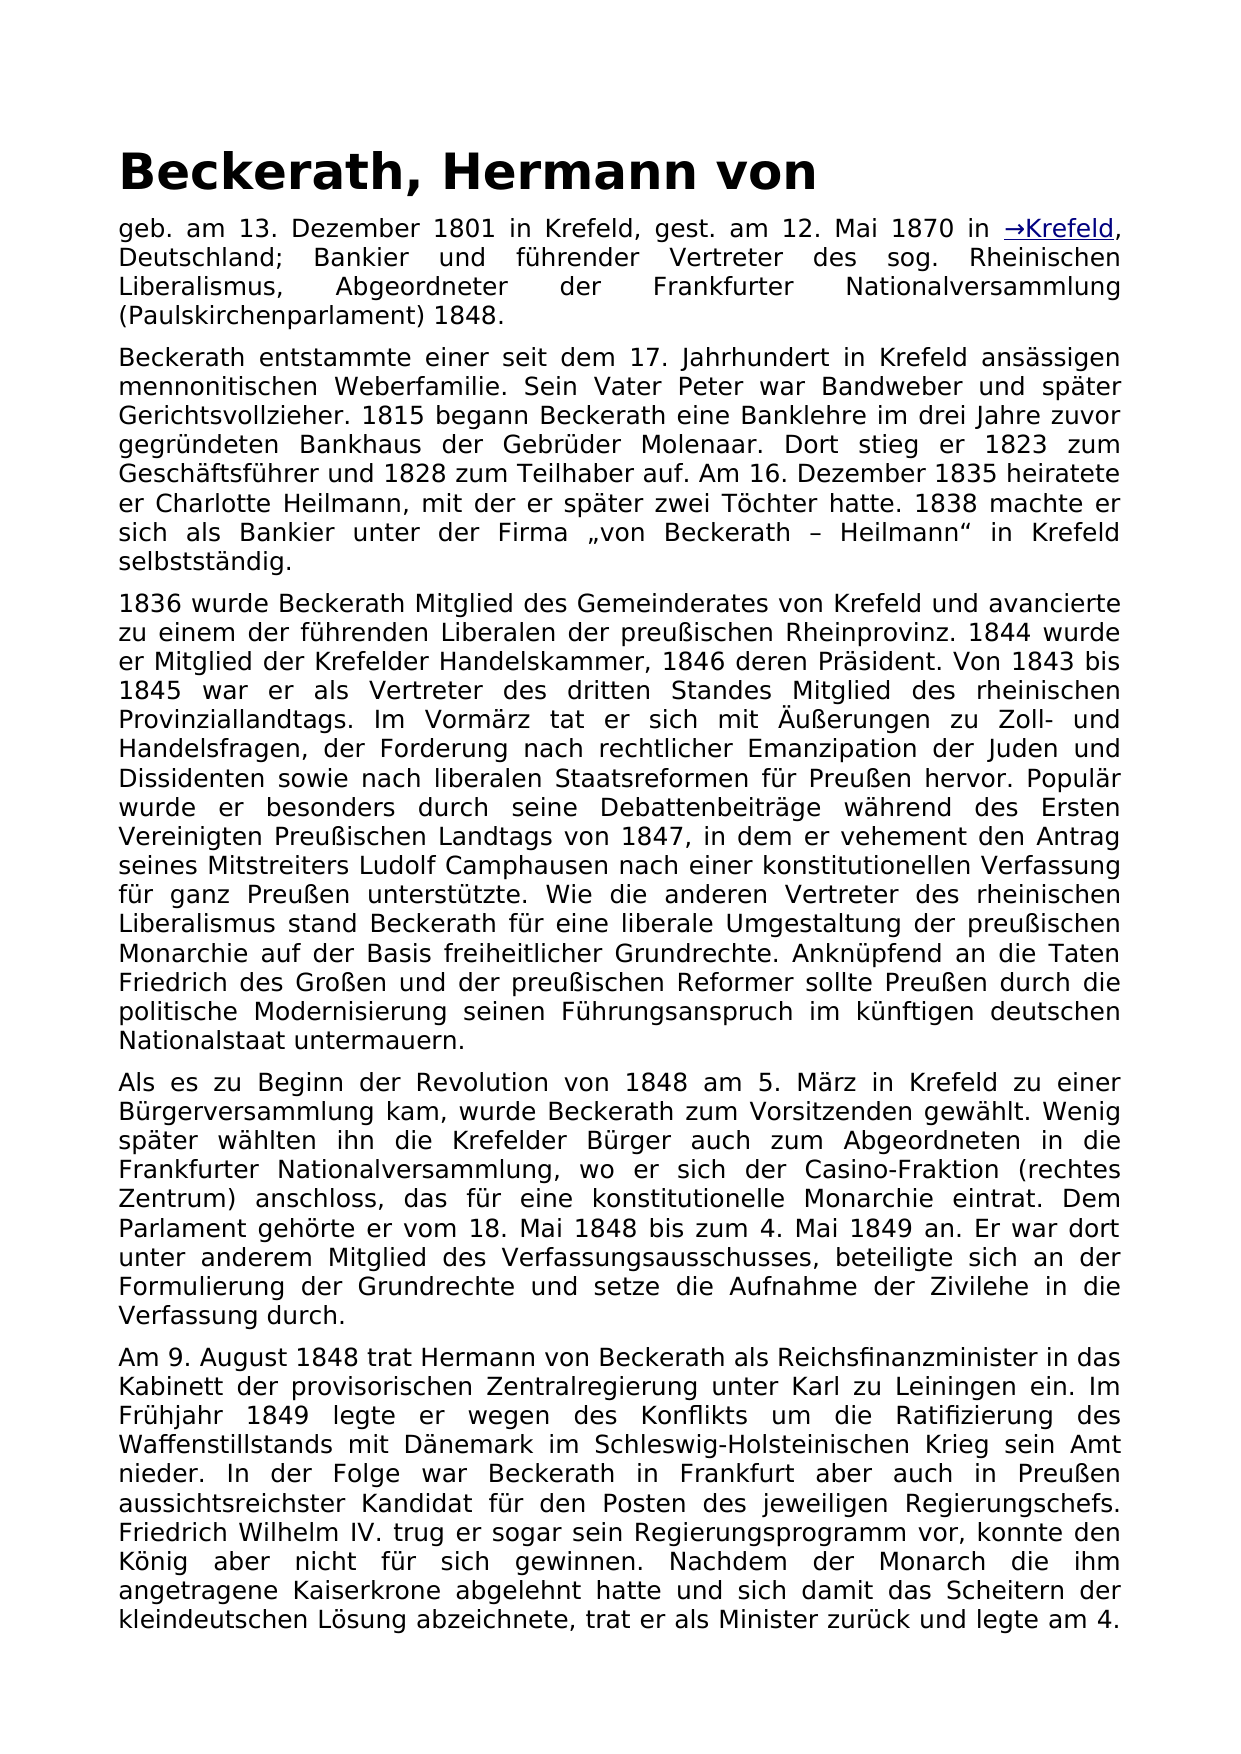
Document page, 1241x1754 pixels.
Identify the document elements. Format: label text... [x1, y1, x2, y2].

subtitle Beckerath, Hermann von [118, 143, 1122, 201]
text geb. am 13. Dezember 1801 in Krefeld, gest. am 12. Mai 1870 in →Krefeld, Deutschland; Bankier und führender Vertreter des sog. Rheinischen Liberalismus, Abgeordneter der Frankfurter Nationalversammlung (Paulskirchenparlament) 1848. [118, 214, 1122, 331]
text Beckerath entstammte einer seit dem 17. Jahrhundert in Krefeld ansässigen mennonitischen Weberfamilie. Sein Vater Peter war Bandweber und später Gerichtsvollzieher. 1815 begann Beckerath eine Banklehre im drei Jahre zuvor gegründeten Bankhaus der Gebrüder Molenaar. Dort stieg er 1823 zum Geschäftsführer und 1828 zum Teilhaber auf. Am 16. Dezember 1835 heiratete er Charlotte Heilmann, mit der er später zwei Töchter hatte. 1838 machte er sich als Bankier unter der Firma „von Beckerath – Heilmann“ in Krefeld selbstständig. [118, 343, 1122, 576]
text Am 9. August 1848 trat Hermann von Beckerath als Reichsfinanzminister in das Kabinett der provisorischen Zentralregierung unter Karl zu Leiningen ein. Im Frühjahr 1849 legte er wegen des Konflikts um die Ratifizierung des Waffenstillstands mit Dänemark im Schleswig-Holsteinischen Krieg sein Amt nieder. In der Folge war Beckerath in Frankfurt aber auch in Preußen aussichtsreichster Kandidat für den Posten des jeweiligen Regierungschefs. Friedrich Wilhelm IV. trug er sogar sein Regierungsprogramm vor, konnte den König aber nicht für sich gewinnen. Nachdem der Monarch die ihm angetragene Kaiserkrone abgelehnt hatte und sich damit das Scheitern der kleindeutschen Lösung abzeichnete, trat er als Minister zurück und legte am 4. [118, 1343, 1122, 1635]
text Als es zu Beginn der Revolution von 1848 am 5. März in Krefeld zu einer Bürgerversammlung kam, wurde Beckerath zum Vorsitzenden gewählt. Wenig später wählten ihn die Krefelder Bürger auch zum Abgeordneten in die Frankfurter Nationalversammlung, wo er sich der Casino-Fraktion (rechtes Zentrum) anschloss, das für eine konstitutionelle Monarchie eintrat. Dem Parlament gehörte er vom 18. Mai 1848 bis zum 4. Mai 1849 an. Er war dort unter anderem Mitglied des Verfassungsausschusses, beteiligte sich an der Formulierung der Grundrechte und setze die Aufnahme der Zivilehe in die Verfassung durch. [118, 1068, 1122, 1331]
text 1836 wurde Beckerath Mitglied des Gemeinderates von Krefeld und avancierte zu einem der führenden Liberalen der preußischen Rheinprovinz. 1844 wurde er Mitglied der Krefelder Handelskammer, 1846 deren Präsident. Von 1843 bis 1845 war er als Vertreter des dritten Standes Mitglied des rheinischen Provinziallandtags. Im Vormärz tat er sich mit Äußerungen zu Zoll- und Handelsfragen, der Forderung nach rechtlicher Emanzipation der Juden und Dissidenten sowie nach liberalen Staatsreformen für Preußen hervor. Populär wurde er besonders durch seine Debattenbeiträge während des Ersten Vereinigten Preußischen Landtags von 1847, in dem er vehement den Antrag seines Mitstreiters Ludolf Camphausen nach einer konstitutionellen Verfassung für ganz Preußen unterstützte. Wie die anderen Vertreter des rheinischen Liberalismus stand Beckerath für eine liberale Umgestaltung der preußischen Monarchie auf der Basis freiheitlicher Grundrechte. Anknüpfend an die Taten Friedrich des Großen und der preußischen Reformer sollte Preußen durch die politische Modernisierung seinen Führungsanspruch im künftigen deutschen Nationalstaat untermauern. [118, 589, 1122, 1056]
